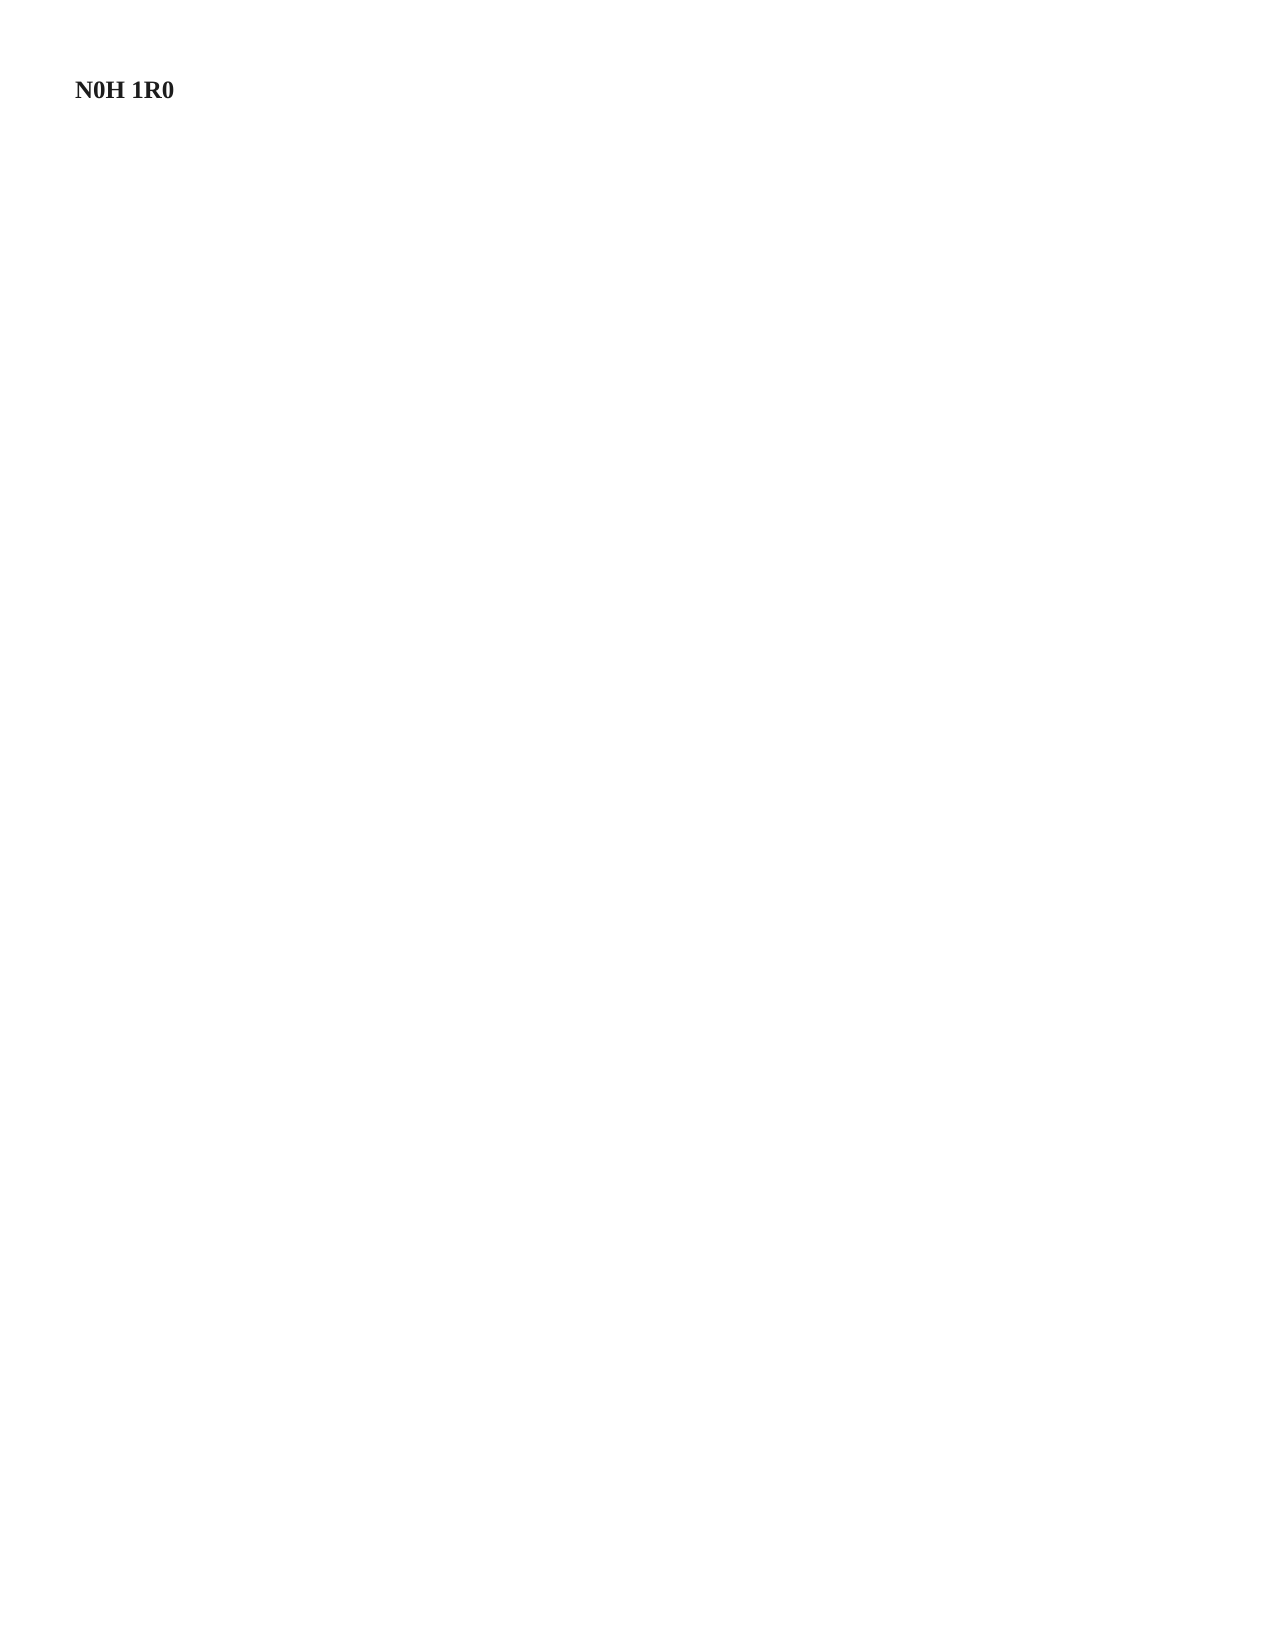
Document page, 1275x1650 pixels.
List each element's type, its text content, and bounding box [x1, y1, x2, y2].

text N0H 1R0 [75, 75, 1200, 104]
